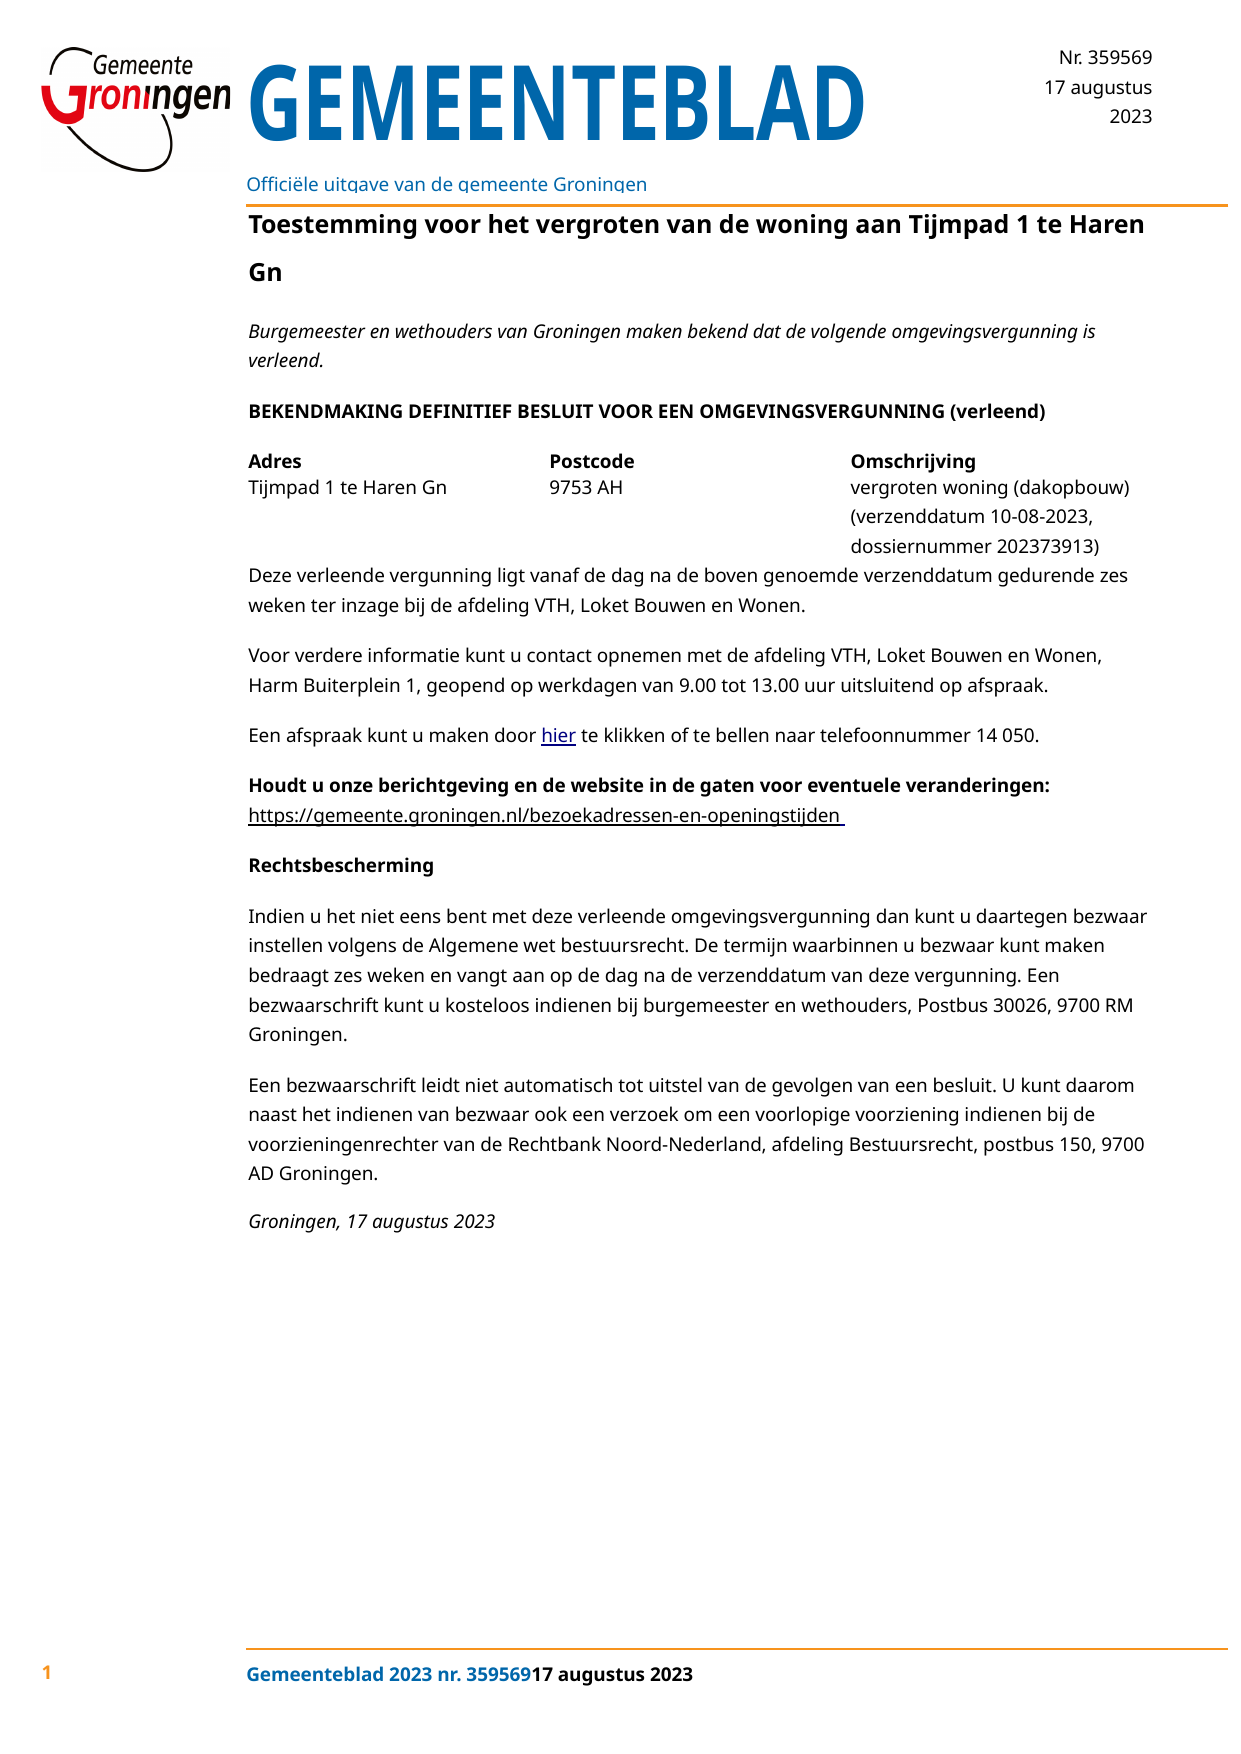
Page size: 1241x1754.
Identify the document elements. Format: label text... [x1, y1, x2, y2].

text Voor verdere informatie kunt u contact opnemen met de afdeling VTH, Loket Bouwen en Wonen, Harm Buiterplein 1, geopend op werkdagen van 9.00 tot 13.00 uur uitsluitend op afspraak. [248, 642, 1152, 698]
text Groningen, 17 augustus 2023 [248, 1208, 1152, 1234]
text Een bezwaarschrift leidt niet automatisch tot uitstel van de gevolgen van een besluit. U kunt daarom naast het indienen van bezwaar ook een verzoek om een voorlopige voorziening indienen bij de voorzieningenrechter van de Rechtbank Noord-Nederland, afdeling Bestuursrecht, postbus 150, 9700 AD Groningen. [248, 1072, 1152, 1186]
text Houdt u onze berichtgeving en de website in de gaten voor eventuele veranderingen: https://gemeente.groningen.nl/bezoekadressen-en-openingstijden [248, 773, 1152, 828]
table_cell Tijmpad 1 te Haren Gn [248, 474, 549, 559]
text BEKENDMAKING DEFINITIEF BESLUIT VOOR EEN OMGEVINGSVERGUNNING (verleend) [248, 398, 1152, 424]
table_header Adres [248, 449, 549, 474]
table_header Omschrijving [850, 449, 1152, 474]
text Deze verleende vergunning ligt vanaf de dag na de boven genoemde verzenddatum gedurende zes weken ter inzage bij de afdeling VTH, Loket Bouwen en Wonen. [248, 562, 1152, 618]
table_cell 9753 AH [549, 474, 850, 559]
table_cell vergroten woning (dakopbouw) (verzenddatum 10-08-2023, dossiernummer 202373913) [850, 474, 1152, 559]
text Indien u het niet eens bent met deze verleende omgevingsvergunning dan kunt u daartegen bezwaar instellen volgens de Algemene wet bestuursrecht. De termijn waarbinnen u bezwaar kunt maken bedraagt zes weken en vangt aan op de dag na de verzenddatum van deze vergunning. Een bezwaarschrift kunt u kosteloos indienen bij burgemeester en wethouders, Postbus 30026, 9700 RM Groningen. [248, 903, 1152, 1047]
table_header Postcode [549, 449, 850, 474]
text Burgemeester en wethouders van Groningen maken bekend dat de volgende omgevingsvergunning is verleend. [248, 318, 1152, 373]
text Rechtsbescherming [248, 853, 1152, 878]
text Een afspraak kunt u maken door hier te klikken of te bellen naar telefoonnummer 14 050. [248, 722, 1152, 748]
text Toestemming voor het vergroten van de woning aan Tijmpad 1 te Haren Gn [248, 207, 1152, 288]
picture [41, 47, 231, 172]
